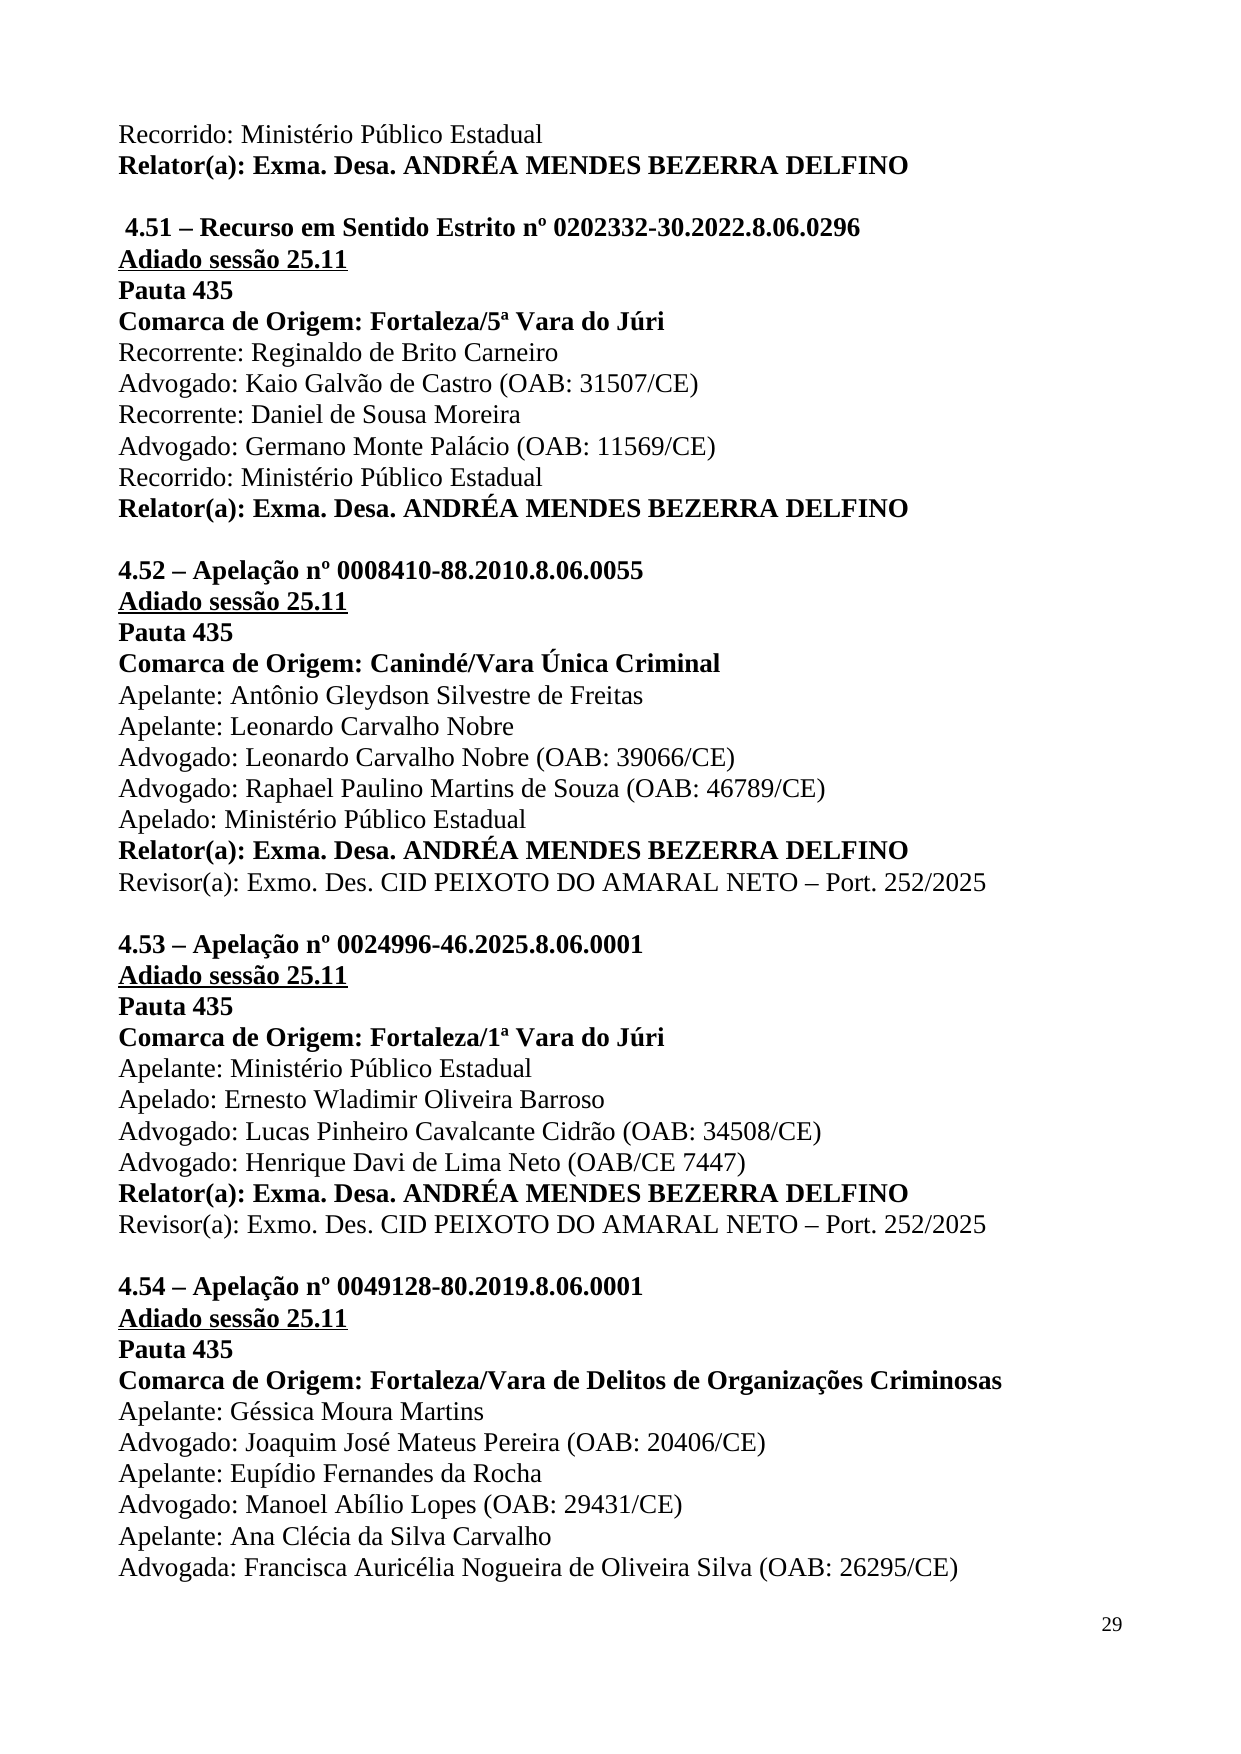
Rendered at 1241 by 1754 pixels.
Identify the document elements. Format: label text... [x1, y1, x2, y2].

text Adiado sessão 25.11 Pauta 435 Comarca de Origem: Fortaleza/1ª Vara do Júri Apelante: Ministério Público Estadual Apelado: Ernesto Wladimir Oliveira Barroso Advogado: Lucas Pinheiro Cavalcante Cidrão (OAB: 34508/CE) [118, 959, 1122, 1146]
text Recorrido: Ministério Público Estadual Relator(a): Exma. Desa. ANDRÉA MENDES BEZERRA DELFINO [118, 118, 1122, 180]
text Adiado sessão 25.11 Pauta 435 Comarca de Origem: Canindé/Vara Única Criminal Apelante: Antônio Gleydson Silvestre de Freitas Apelante: Leonardo Carvalho Nobre Advogado: Leonardo Carvalho Nobre (OAB: 39066/CE) Advogado: Raphael Paulino Martins de Souza (OAB: 46789/CE) Apelado: Ministério Público Estadual Relator(a): Exma. Desa. ANDRÉA MENDES BEZERRA DELFINO Revisor(a): Exmo. Des. CID PEIXOTO DO AMARAL NETO – Port. 252/2025 [118, 585, 1122, 897]
text Adiado sessão 25.11 Pauta 435 Comarca de Origem: Fortaleza/5ª Vara do Júri Recorrente: Reginaldo de Brito Carneiro Advogado: Kaio Galvão de Castro (OAB: 31507/CE) Recorrente: Daniel de Sousa Moreira Advogado: Germano Monte Palácio (OAB: 11569/CE) Recorrido: Ministério Público Estadual Relator(a): Exma. Desa. ANDRÉA MENDES BEZERRA DELFINO [118, 243, 1122, 523]
text 4.53 – Apelação nº 0024996-46.2025.8.06.0001 [118, 928, 1122, 959]
text Advogado: Henrique Davi de Lima Neto (OAB/CE 7447) Relator(a): Exma. Desa. ANDRÉA MENDES BEZERRA DELFINO Revisor(a): Exmo. Des. CID PEIXOTO DO AMARAL NETO – Port. 252/2025 [118, 1146, 1122, 1239]
text 4.54 – Apelação nº 0049128-80.2019.8.06.0001 [118, 1271, 1122, 1302]
text 4.51 – Recurso em Sentido Estrito nº 0202332-30.2022.8.06.0296 [118, 212, 1122, 243]
text 4.52 – Apelação nº 0008410-88.2010.8.06.0055 [118, 554, 1122, 585]
text Adiado sessão 25.11 Pauta 435 Comarca de Origem: Fortaleza/Vara de Delitos de Organizações Criminosas Apelante: Géssica Moura Martins Advogado: Joaquim José Mateus Pereira (OAB: 20406/CE) Apelante: Eupídio Fernandes da Rocha Advogado: Manoel Abílio Lopes (OAB: 29431/CE) Apelante: Ana Clécia da Silva Carvalho Advogada: Francisca Auricélia Nogueira de Oliveira Silva (OAB: 26295/CE) [118, 1302, 1122, 1582]
